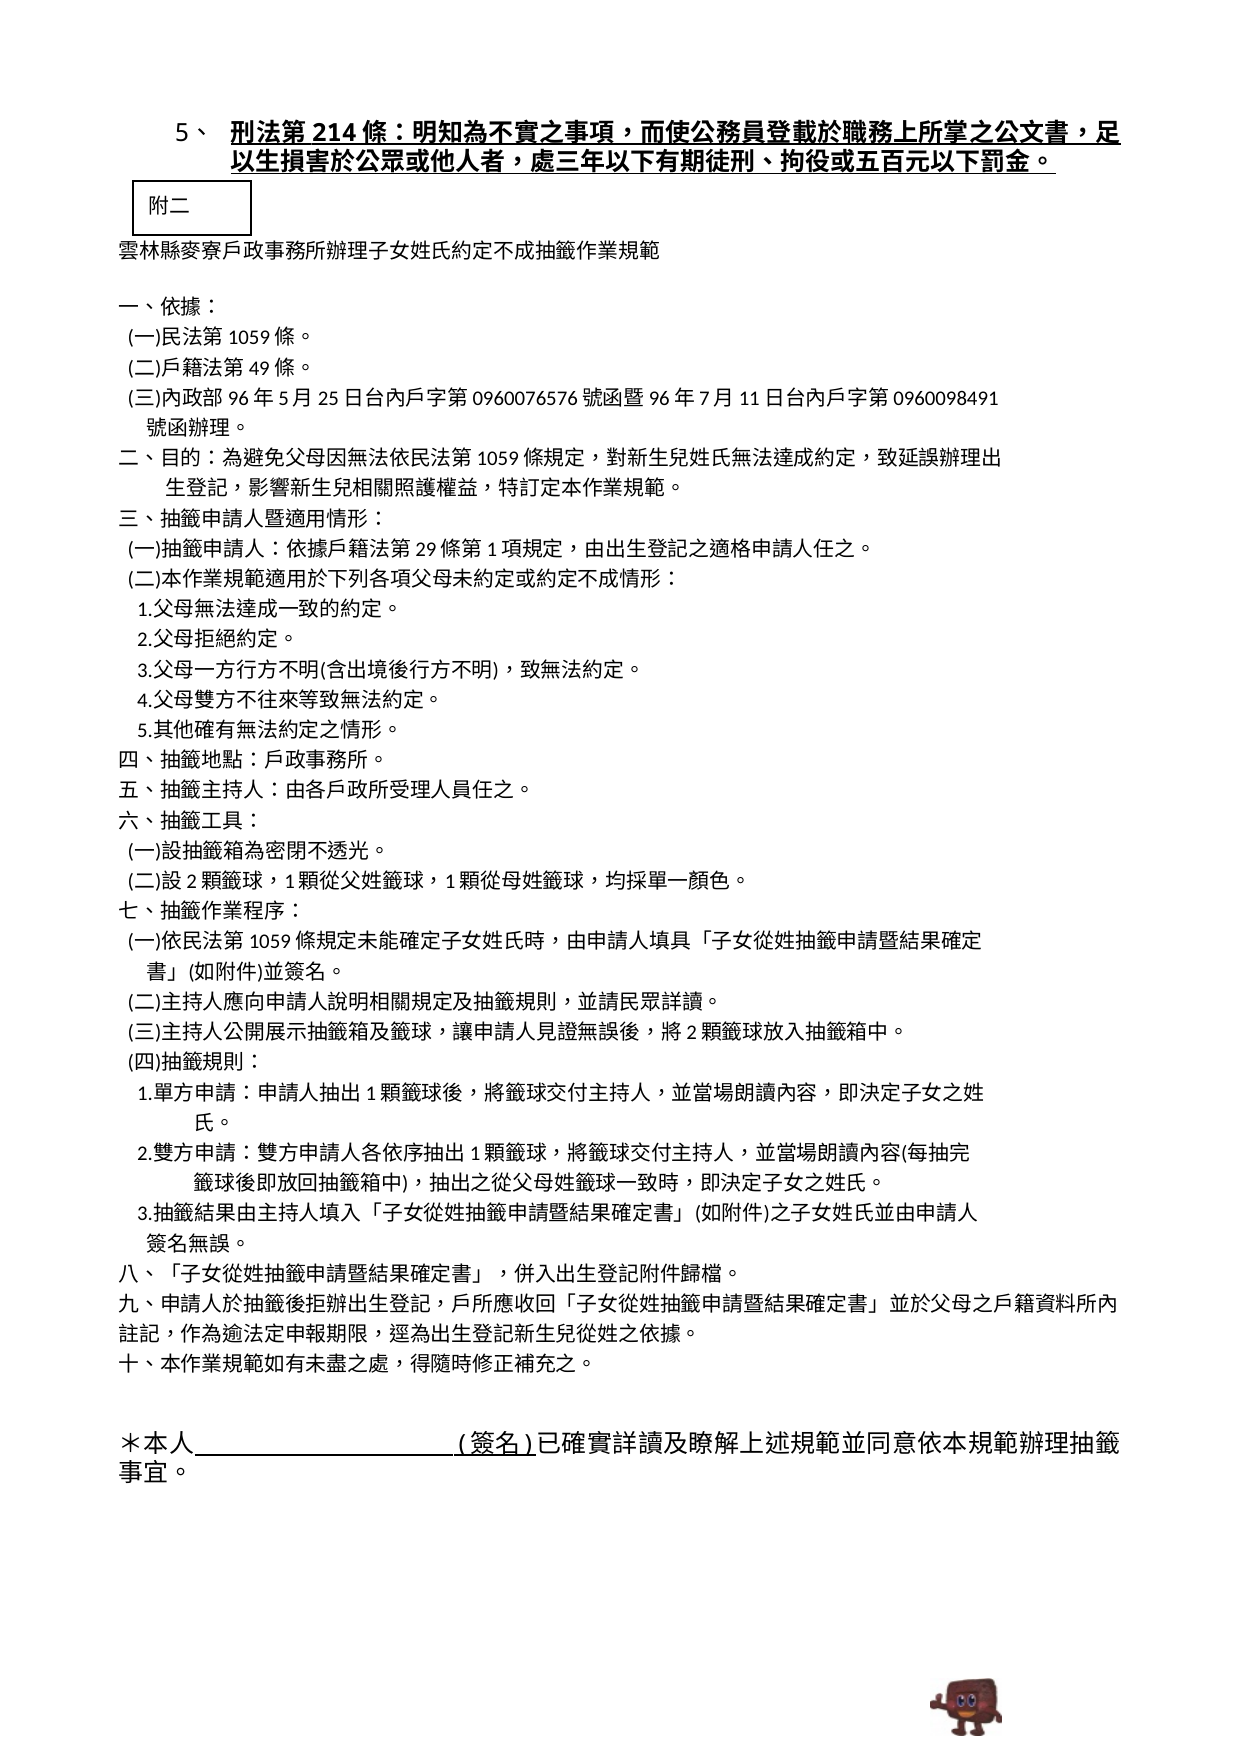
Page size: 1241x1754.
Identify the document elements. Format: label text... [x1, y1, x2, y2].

text 簽名無誤。 [118, 1227, 1122, 1257]
text ＊本人 (簽名)已確實詳讀及瞭解上述規範並同意依本規範辦理抽籤事宜。 [118, 1429, 1122, 1487]
text (二)本作業規範適用於下列各項父母未約定或約定不成情形： [118, 562, 1122, 592]
text (二)主持人應向申請人說明相關規定及抽籤規則，並請民眾詳讀。 [118, 985, 1122, 1015]
text (一)設抽籤箱為密閉不透光。 [118, 834, 1122, 864]
text 十、本作業規範如有未盡之處，得隨時修正補充之。 [118, 1348, 1122, 1378]
text 四、抽籤地點：戶政事務所。 [118, 743, 1122, 774]
text 1.父母無法達成一致的約定。 [118, 592, 1122, 623]
text 3.父母一方行方不明(含出境後行方不明)，致無法約定。 [118, 653, 1122, 683]
text 2.雙方申請：雙方申請人各依序抽出1顆籤球，將籤球交付主持人，並當場朗讀內容(每抽完 [118, 1136, 1122, 1166]
text 號函辦理。 [118, 411, 1122, 441]
text 一、依據： [118, 290, 1122, 321]
text (二)戶籍法第49條。 [118, 351, 1122, 381]
text 三、抽籤申請人暨適用情形： [118, 502, 1122, 532]
text 1.單方申請：申請人抽出1顆籤球後，將籤球交付主持人，並當場朗讀內容，即決定子女之姓 [118, 1076, 1122, 1106]
picture [930, 1678, 1002, 1736]
text 雲林縣麥寮戶政事務所辦理子女姓氏約定不成抽籤作業規範 [118, 235, 1122, 265]
text (二)設2顆籤球，1顆從父姓籤球，1顆從母姓籤球，均採單一顏色。 [118, 864, 1122, 894]
text 二、目的：為避免父母因無法依民法第1059條規定，對新生兒姓氏無法達成約定，致延誤辦理出 [118, 441, 1122, 472]
text 八、「子女從姓抽籤申請暨結果確定書」，併入出生登記附件歸檔。 [118, 1257, 1122, 1287]
list 刑法第214條：明知為不實之事項，而使公務員登載於職務上所掌之公文書，足以生損害於公眾或他人者，處三年以下有期徒刑、拘役或五百元以下罰金。 [174, 118, 1122, 176]
text 生登記，影響新生兒相關照護權益，特訂定本作業規範。 [118, 472, 1122, 502]
text (一)抽籤申請人：依據戶籍法第29條第1項規定，由出生登記之適格申請人任之。 [118, 532, 1122, 562]
text 4.父母雙方不往來等致無法約定。 [118, 683, 1122, 713]
text (三)主持人公開展示抽籤箱及籤球，讓申請人見證無誤後，將2顆籤球放入抽籤箱中。 [118, 1015, 1122, 1046]
text 書」(如附件)並簽名。 [118, 955, 1122, 985]
text (四)抽籤規則： [118, 1046, 1122, 1076]
text 氏。 [118, 1106, 1122, 1136]
text (一)依民法第1059條規定未能確定子女姓氏時，由申請人填具「子女從姓抽籤申請暨結果確定 [118, 925, 1122, 955]
text 七、抽籤作業程序： [118, 894, 1122, 925]
text 5.其他確有無法約定之情形。 [118, 713, 1122, 743]
text (三)內政部96年5月25日台內戶字第0960076576號函暨96年7月11日台內戶字第0960098491 [118, 381, 1122, 411]
text 2.父母拒絕約定。 [118, 623, 1122, 653]
text 3.抽籤結果由主持人填入「子女從姓抽籤申請暨結果確定書」(如附件)之子女姓氏並由申請人 [118, 1197, 1122, 1227]
text 六、抽籤工具： [118, 804, 1122, 834]
text 五、抽籤主持人：由各戶政所受理人員任之。 [118, 774, 1122, 804]
text 籤球後即放回抽籤箱中)，抽出之從父母姓籤球一致時，即決定子女之姓氏。 [118, 1166, 1122, 1197]
text 九、申請人於抽籤後拒辦出生登記，戶所應收回「子女從姓抽籤申請暨結果確定書」並於父母之戶籍資料所內註記，作為逾法定申報期限，逕為出生登記新生兒從姓之依據。 [118, 1287, 1122, 1348]
text 附二 [149, 189, 235, 219]
text (一)民法第1059條。 [118, 321, 1122, 351]
